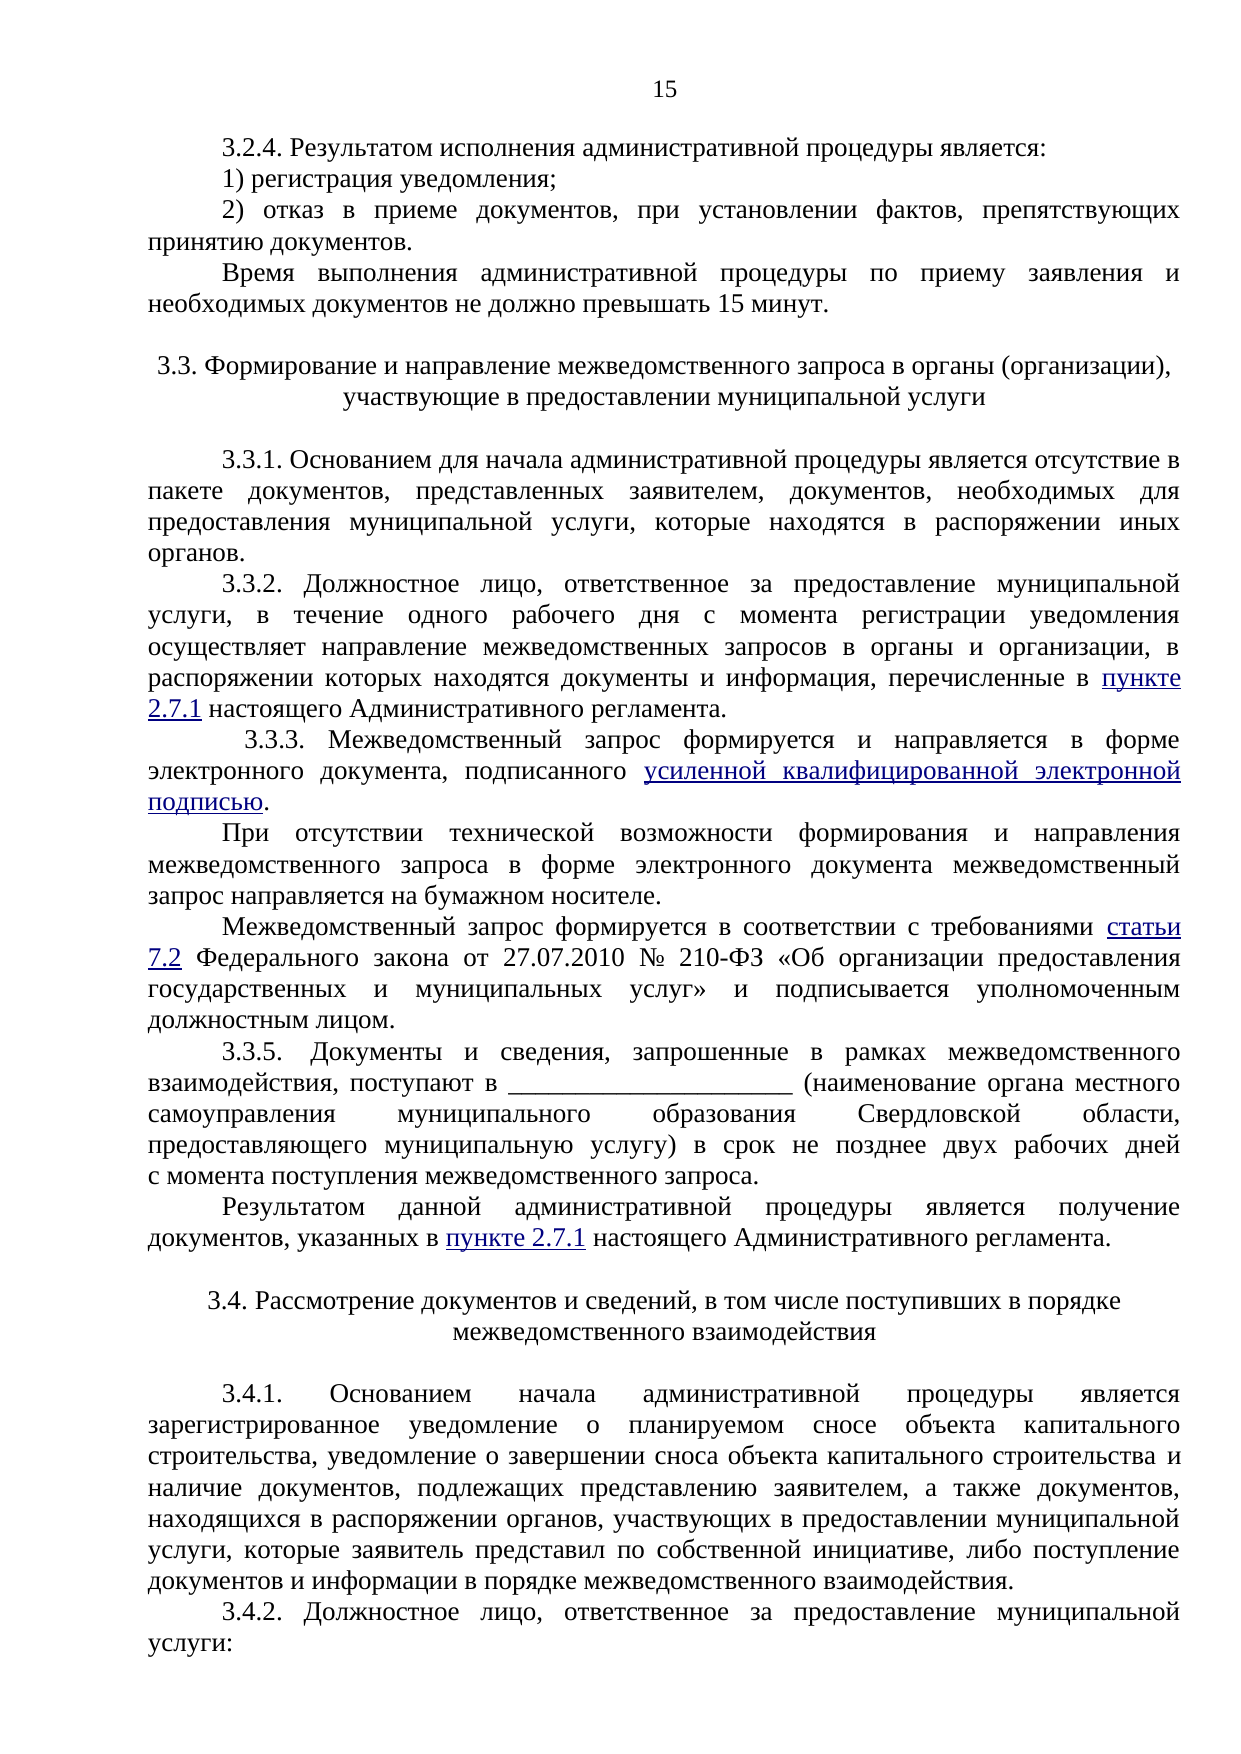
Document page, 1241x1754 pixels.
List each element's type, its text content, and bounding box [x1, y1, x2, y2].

text Межведомственный запрос формируется в соответствии с требованиями статьи 7.2 Федерального закона от 27.07.2010 № 210-ФЗ «Об организации предоставления государственных и муниципальных услуг» и подписывается уполномоченным должностным лицом. [148, 910, 1181, 1034]
text 3.3.1. Основанием для начала административной процедуры является отсутствие в пакете документов, представленных заявителем, документов, необходимых для предоставления муниципальной услуги, которые находятся в распоряжении иных органов. [148, 443, 1181, 567]
text 1) регистрация уведомления; [148, 162, 1181, 194]
text 3.3.5. Документы и сведения, запрошенные в рамках межведомственного взаимодействия, поступают в _____________________ (наименование органа местного самоуправления муниципального образования Свердловской области, предоставляющего муниципальную услугу) в срок не позднее двух рабочих дней с момента поступления межведомственного запроса. [148, 1034, 1181, 1190]
text 3.3.3. Межведомственный запрос формируется и направляется в форме электронного документа, подписанного усиленной квалифицированной электронной подписью. [148, 723, 1181, 817]
text 3.3.2. Должностное лицо, ответственное за предоставление муниципальной услуги, в течение одного рабочего дня с момента регистрации уведомления осуществляет направление межведомственных запросов в органы и организации, в распоряжении которых находятся документы и информация, перечисленные в пункте 2.7.1 настоящего Административного регламента. [148, 567, 1181, 723]
text 3.3. Формирование и направление межведомственного запроса в органы (организации), участвующие в предоставлении муниципальной услуги [148, 349, 1181, 412]
text 3.4.2. Должностное лицо, ответственное за предоставление муниципальной услуги: [148, 1595, 1181, 1657]
text 3.4.1. Основанием начала административной процедуры является зарегистрированное уведомление о планируемом сносе объекта капитального строительства, уведомление о завершении сноса объекта капитального строительства и наличие документов, подлежащих представлению заявителем, а также документов, находящихся в распоряжении органов, участвующих в предоставлении муниципальной услуги, которые заявитель представил по собственной инициативе, либо поступление документов и информации в порядке межведомственного взаимодействия. [148, 1377, 1181, 1595]
text При отсутствии технической возможности формирования и направления межведомственного запроса в форме электронного документа межведомственный запрос направляется на бумажном носителе. [148, 817, 1181, 910]
text 3.4. Рассмотрение документов и сведений, в том числе поступивших в порядке межведомственного взаимодействия [148, 1284, 1181, 1346]
text 2) отказ в приеме документов, при установлении фактов, препятствующих принятию документов. [148, 194, 1181, 256]
text 3.2.4. Результатом исполнения административной процедуры является: [148, 131, 1181, 162]
text Результатом данной административной процедуры является получение документов, указанных в пункте 2.7.1 настоящего Административного регламента. [148, 1190, 1181, 1253]
text Время выполнения административной процедуры по приему заявления и необходимых документов не должно превышать 15 минут. [148, 256, 1181, 318]
